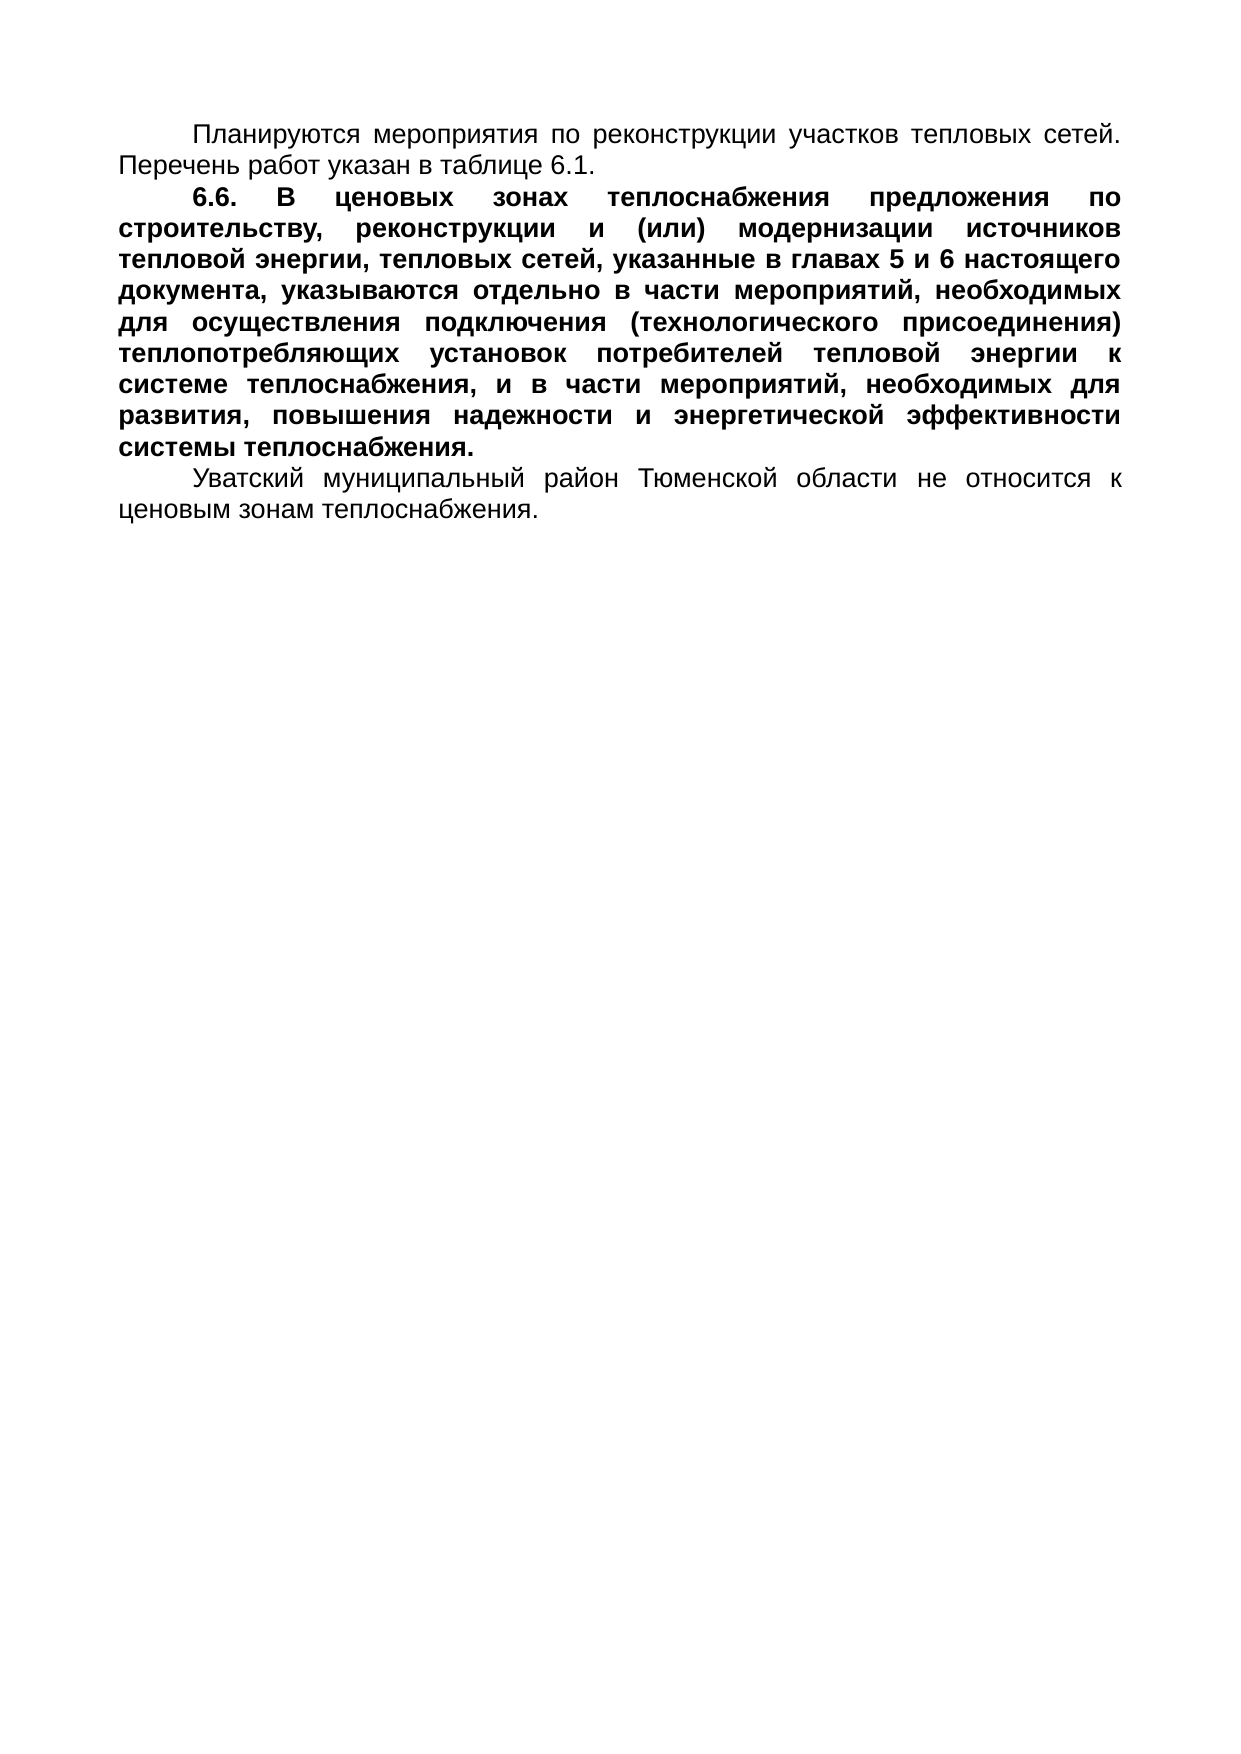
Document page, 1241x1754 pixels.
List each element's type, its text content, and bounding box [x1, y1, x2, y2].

subtitle 6.6. B ценовых зонах теплоснабжения предложения по строительству, реконструкции и (или) модернизации источников тепловой энергии, тепловых сетей, указанные в главах 5 и 6 настоящего документа, указываются отдельно в части мероприятий, необходимых для осуществления подключения (технологического присоединения) теплопотребляющих установок потребителей тепловой энергии к системе теплоснабжения, и в части мероприятий, необходимых для развития, повышения надежности и энергетической эффективности системы теплоснабжения. [118, 181, 1122, 462]
text Уватский муниципальный район Тюменской области не относится к ценовым зонам теплоснабжения. [118, 462, 1122, 524]
text Планируются мероприятия по реконструкции участков тепловых сетей. Перечень работ указан в таблице 6.1. [118, 118, 1122, 181]
